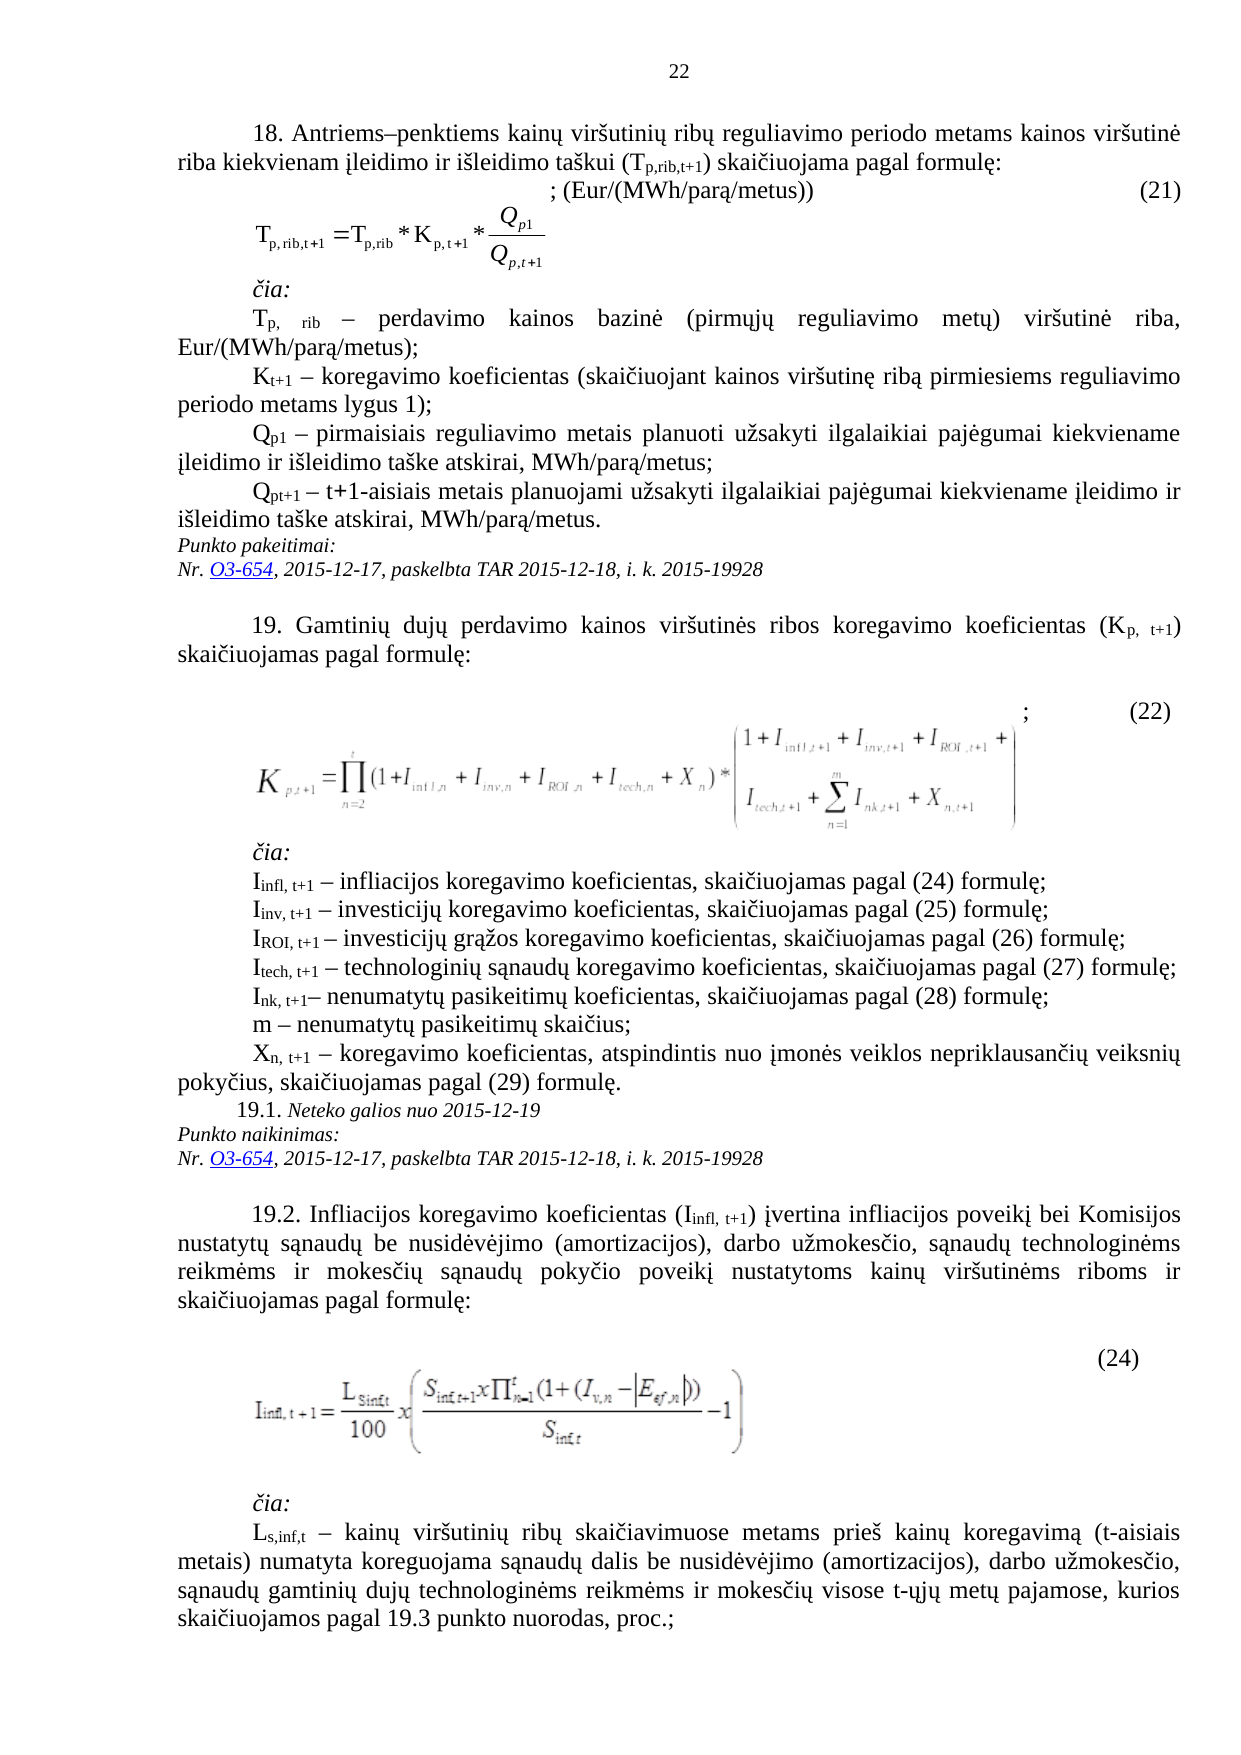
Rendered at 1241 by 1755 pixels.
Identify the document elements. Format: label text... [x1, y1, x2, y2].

text 19.1. Neteko galios nuo 2015-12-19 [177, 1096, 1181, 1122]
text Kt+1 – koregavimo koeficientas (skaičiuojant kainos viršutinę ribą pirmiesiems reguliavimo periodo metams lygus 1); [177, 361, 1181, 418]
text 19. Gamtinių dujų perdavimo kainos viršutinės ribos koregavimo koeficientas (Kp, t+1) skaičiuojamas pagal formulę: [177, 610, 1181, 668]
text Punkto pakeitimai: [177, 533, 1181, 557]
text ; (Eur/(MWh/parą/metus)) (21) [177, 176, 1181, 274]
text Tp, rib – perdavimo kainos bazinė (pirmųjų reguliavimo metų) viršutinė riba, Eur/(MWh/parą/metus); [177, 303, 1181, 361]
text Nr. O3-654, 2015-12-17, paskelbta TAR 2015-12-18, i. k. 2015-19928 [177, 1146, 1181, 1170]
text 18. Antriems–penktiems kainų viršutinių ribų reguliavimo periodo metams kainos viršutinė riba kiekvienam įleidimo ir išleidimo taškui (Tp,rib,t+1) skaičiuojama pagal formulę: [177, 118, 1181, 176]
text čia: [177, 274, 1181, 303]
text čia: [177, 1488, 1181, 1517]
text Iinv, t+1 – investicijų koregavimo koeficientas, skaičiuojamas pagal (25) formulę; [177, 894, 1181, 923]
text Ls,inf,t – kainų viršutinių ribų skaičiavimuose metams prieš kainų koregavimą (t-aisiais metais) numatyta koreguojama sąnaudų dalis be nusidėvėjimo (amortizacijos), darbo užmokesčio, sąnaudų gamtinių dujų technologinėms reikmėms ir mokesčių visose t-ųjų metų pajamose, kurios skaičiuojamos pagal 19.3 punkto nuorodas, proc.; [177, 1517, 1181, 1632]
text IROI, t+1 – investicijų grąžos koregavimo koeficientas, skaičiuojamas pagal (26) formulę; [177, 923, 1181, 952]
text Nr. O3-654, 2015-12-17, paskelbta TAR 2015-12-18, i. k. 2015-19928 [177, 557, 1181, 581]
text Qp1 – pirmaisiais reguliavimo metais planuoti užsakyti ilgalaikiai pajėgumai kiekviename įleidimo ir išleidimo taške atskirai, MWh/parą/metus; [177, 418, 1181, 476]
text čia: [177, 837, 1181, 866]
text Punkto naikinimas: [177, 1122, 1181, 1146]
text Iinfl, t+1 – infliacijos koregavimo koeficientas, skaičiuojamas pagal (24) formulę; [177, 866, 1181, 894]
text ; (22) [177, 696, 1181, 837]
text Qpt+1 – t+1-aisiais metais planuojami užsakyti ilgalaikiai pajėgumai kiekviename įleidimo ir išleidimo taške atskirai, MWh/parą/metus. [177, 476, 1181, 533]
text Itech, t+1 – technologinių sąnaudų koregavimo koeficientas, skaičiuojamas pagal (27) formulę; [177, 952, 1181, 981]
text Ink, t+1– nenumatytų pasikeitimų koeficientas, skaičiuojamas pagal (28) formulę; [177, 981, 1181, 1009]
text Xn, t+1 – koregavimo koeficientas, atspindintis nuo įmonės veiklos nepriklausančių veiksnių pokyčius, skaičiuojamas pagal (29) formulę. [177, 1038, 1181, 1096]
text 19.2. Infliacijos koregavimo koeficientas (Iinfl, t+1) įvertina infliacijos poveikį bei Komisijos nustatytų sąnaudų be nusidėvėjimo (amortizacijos), darbo užmokesčio, sąnaudų technologinėms reikmėms ir mokesčių sąnaudų pokyčio poveikį nustatytoms kainų viršutinėms riboms ir skaičiuojamas pagal formulę: [177, 1199, 1181, 1314]
text (24) [177, 1343, 1181, 1460]
text m – nenumatytų pasikeitimų skaičius; [177, 1009, 1181, 1038]
